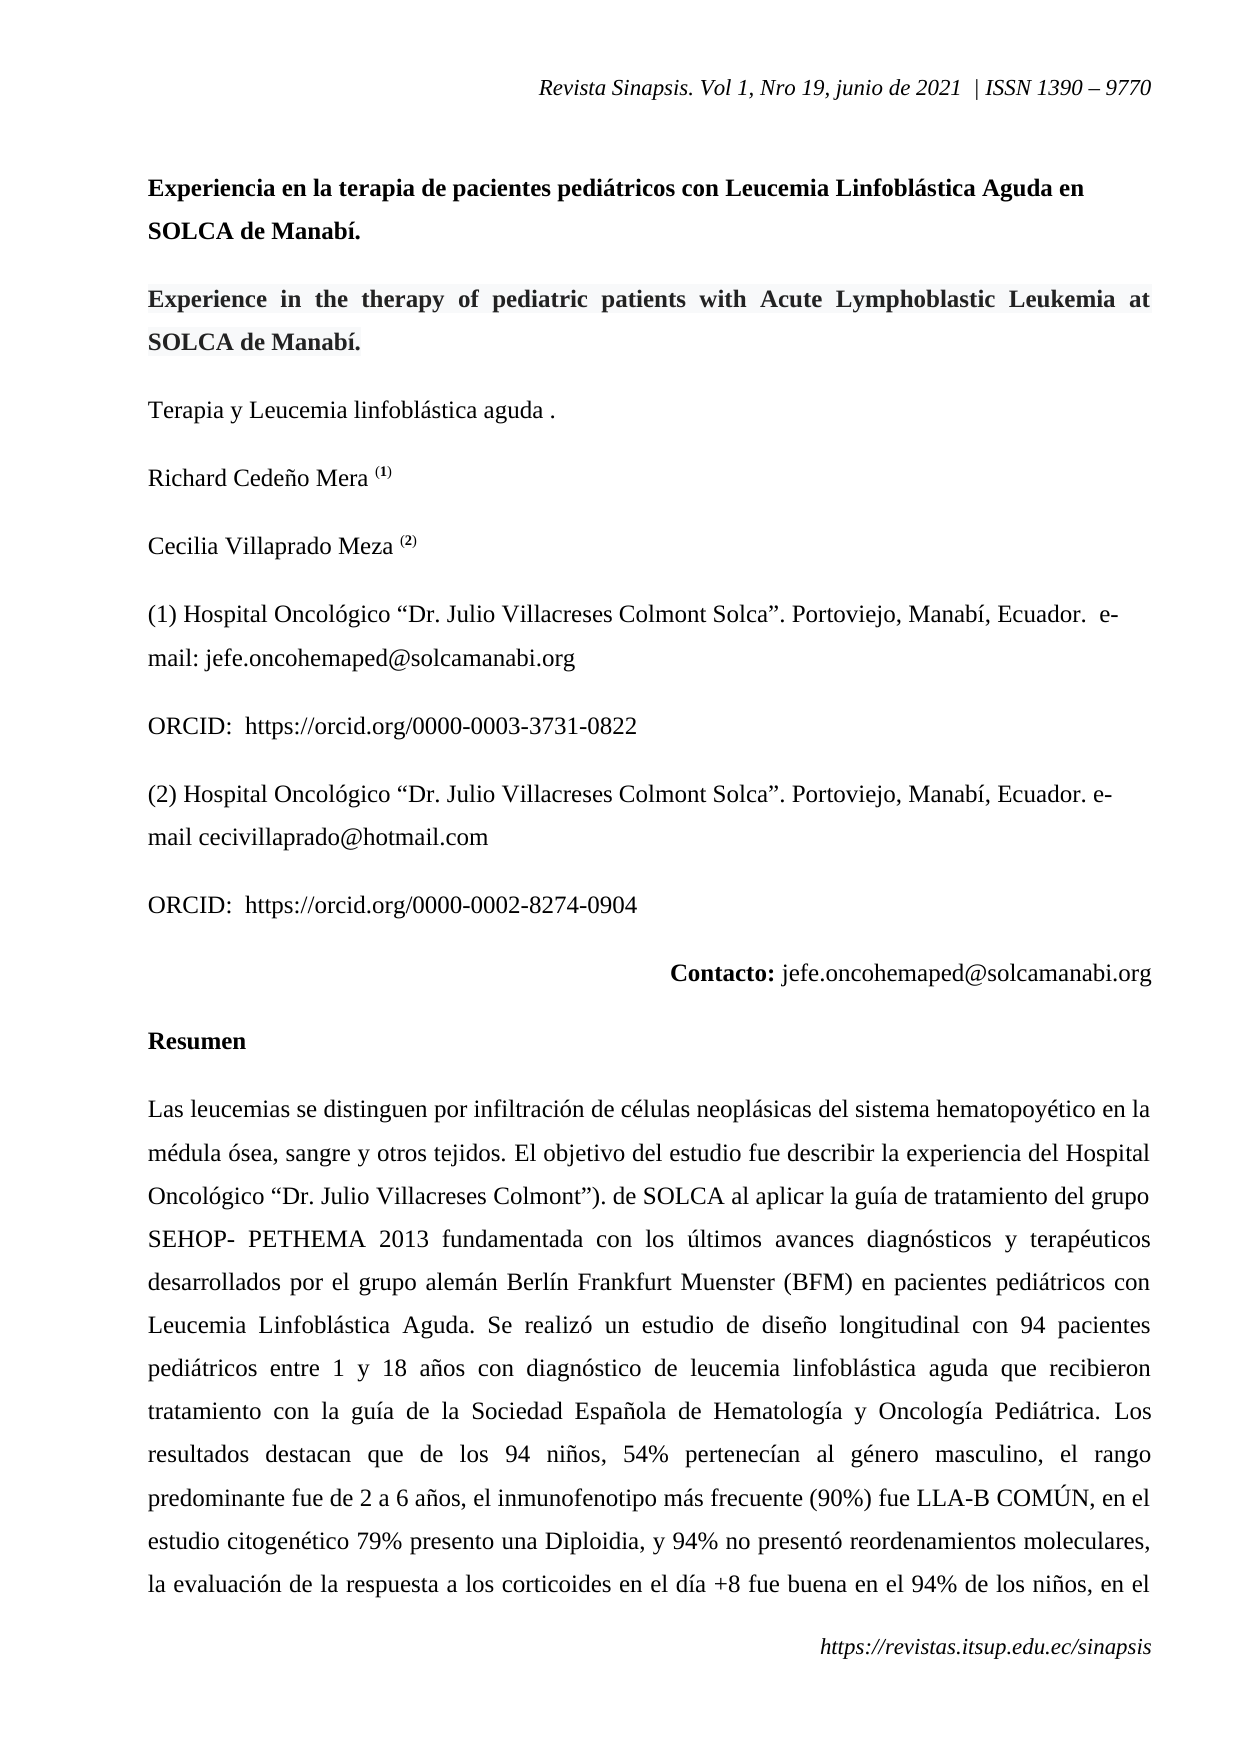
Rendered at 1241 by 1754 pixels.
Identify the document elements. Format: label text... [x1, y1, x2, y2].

text ORCID: https://orcid.org/0000-0002-8274-0904 [148, 890, 1152, 919]
text (1) Hospital Oncológico “Dr. Julio Villacreses Colmont Solca”. Portoviejo, Manabí, Ecuador. e-mail: jefe.oncohemaped@solcamanabi.org [148, 599, 1152, 671]
text Terapia y Leucemia linfoblástica aguda . [148, 395, 1152, 424]
text Las leucemias se distinguen por infiltración de células neoplásicas del sistema hematopoyético en la médula ósea, sangre y otros tejidos. El objetivo del estudio fue describir la experiencia del Hospital Oncológico “Dr. Julio Villacreses Colmont”). de SOLCA al aplicar la guía de tratamiento del grupo SEHOP- PETHEMA 2013 fundamentada con los últimos avances diagnósticos y terapéuticos desarrollados por el grupo alemán Berlín Frankfurt Muenster (BFM) en pacientes pediátricos con Leucemia Linfoblástica Aguda. Se realizó un estudio de diseño longitudinal con 94 pacientes pediátricos entre 1 y 18 años con diagnóstico de leucemia linfoblástica aguda que recibieron tratamiento con la guía de la Sociedad Española de Hematología y Oncología Pediátrica. Los resultados destacan que de los 94 niños, 54% pertenecían al género masculino, el rango predominante fue de 2 a 6 años, el inmunofenotipo más frecuente (90%) fue LLA-B COMÚN, en el estudio citogenético 79% presento una Diploidia, y 94% no presentó reordenamientos moleculares, la evaluación de la respuesta a los corticoides en el día +8 fue buena en el 94% de los niños, en el [148, 1094, 1152, 1598]
text Experience in the therapy of pediatric patients with Acute Lymphoblastic Leukemia at SOLCA de Manabí. [148, 284, 1152, 356]
text (2) Hospital Oncológico “Dr. Julio Villacreses Colmont Solca”. Portoviejo, Manabí, Ecuador. e-mail cecivillaprado@hotmail.com [148, 779, 1152, 851]
text Richard Cedeño Mera (1) [148, 463, 1152, 492]
text Experiencia en la terapia de pacientes pediátricos con Leucemia Linfoblástica Aguda en SOLCA de Manabí. [148, 173, 1152, 244]
text Contacto: jefe.oncohemaped@solcamanabi.org [148, 958, 1152, 987]
text Resumen [148, 1026, 1152, 1055]
text ORCID: https://orcid.org/0000-0003-3731-0822 [148, 711, 1152, 739]
text Cecilia Villaprado Meza (2) [148, 531, 1152, 560]
